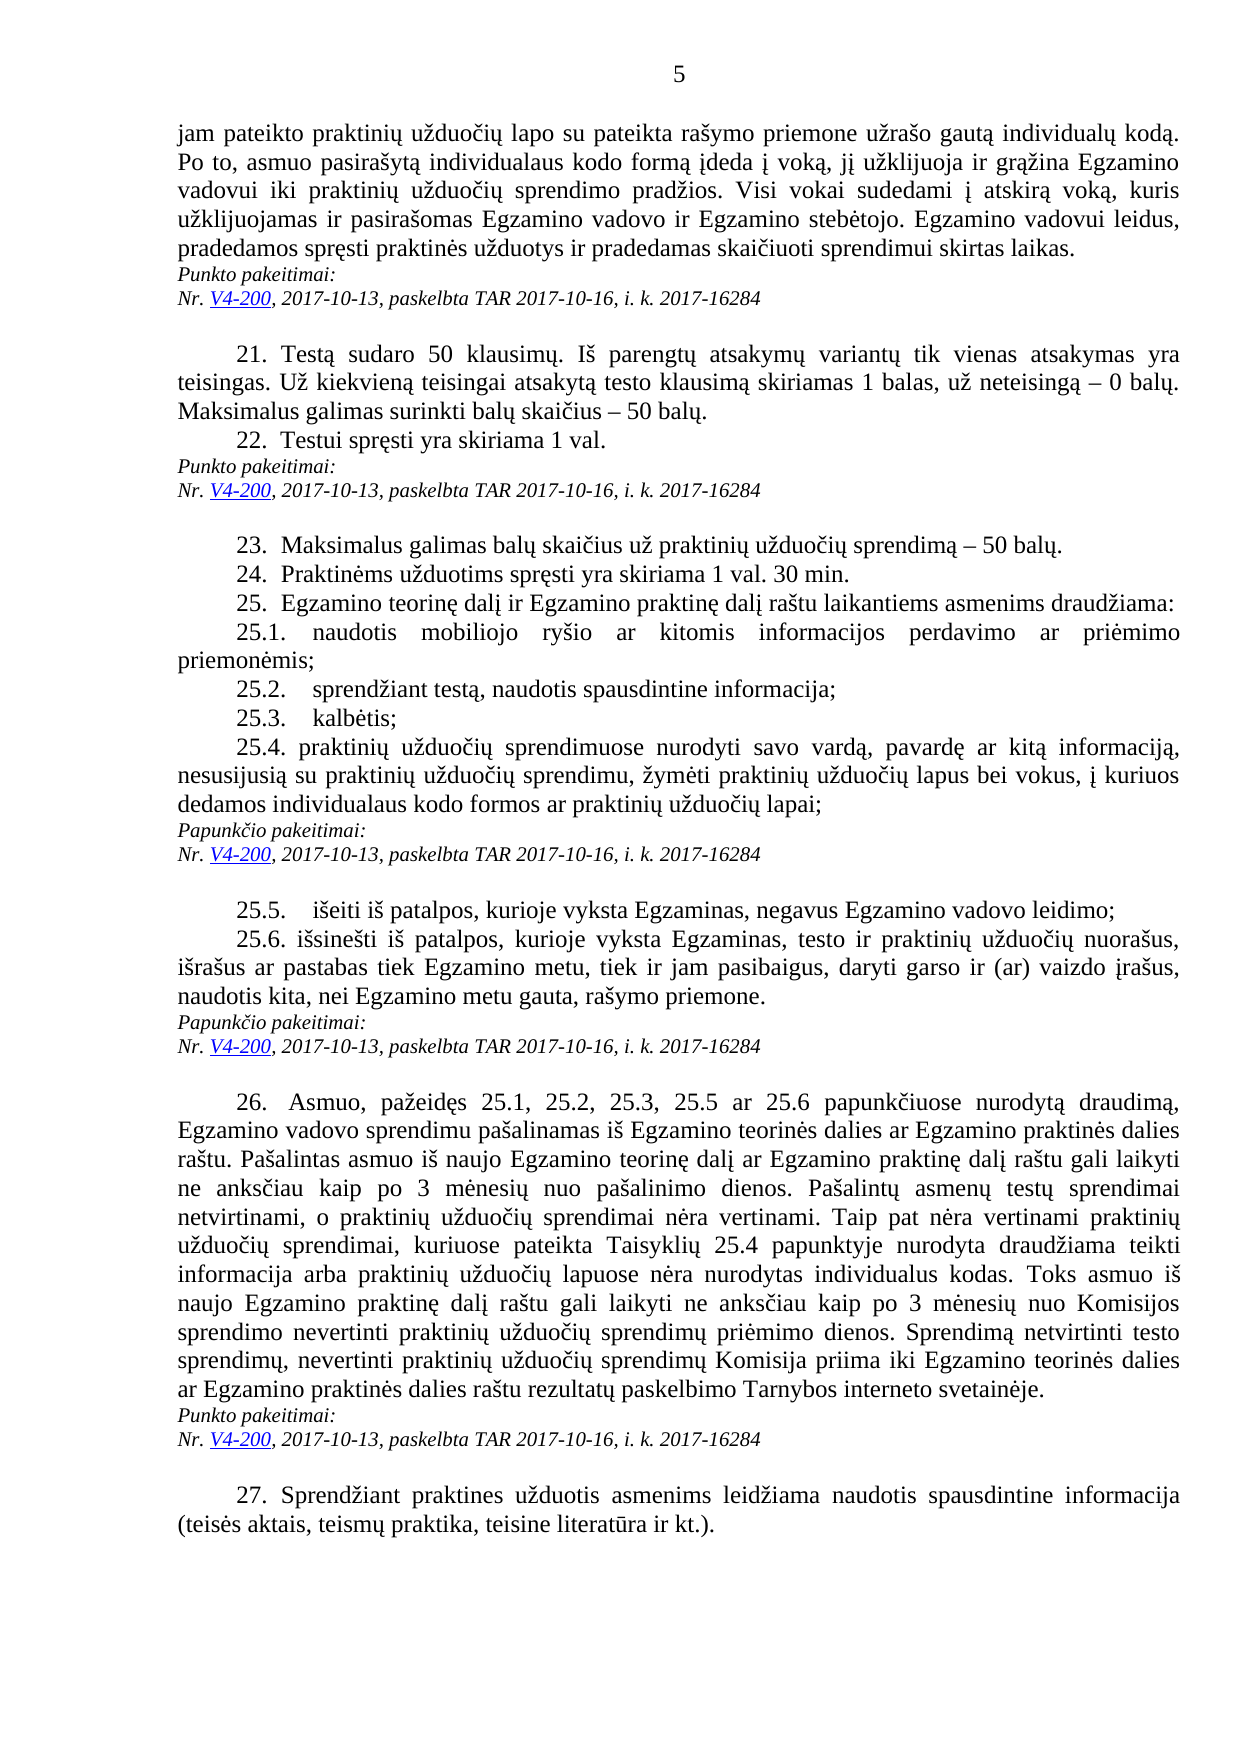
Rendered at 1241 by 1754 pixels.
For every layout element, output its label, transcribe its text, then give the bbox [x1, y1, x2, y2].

text Punkto pakeitimai: [177, 1403, 1181, 1427]
text 27. Sprendžiant praktines užduotis asmenims leidžiama naudotis spausdintine informacija (teisės aktais, teismų praktika, teisine literatūra ir kt.). [177, 1480, 1181, 1537]
text Nr. V4-200, 2017-10-13, paskelbta TAR 2017-10-16, i. k. 2017-16284 [177, 286, 1181, 310]
text Papunkčio pakeitimai: [177, 1010, 1181, 1034]
text Punkto pakeitimai: [177, 454, 1181, 478]
text 25.5. išeiti iš patalpos, kurioje vyksta Egzaminas, negavus Egzamino vadovo leidimo; [177, 895, 1181, 924]
text 25.1. naudotis mobiliojo ryšio ar kitomis informacijos perdavimo ar priėmimo priemonėmis; [177, 617, 1181, 674]
text Papunkčio pakeitimai: [177, 818, 1181, 842]
text 25.6. išsinešti iš patalpos, kurioje vyksta Egzaminas, testo ir praktinių užduočių nuorašus, išrašus ar pastabas tiek Egzamino metu, tiek ir jam pasibaigus, daryti garso ir (ar) vaizdo įrašus, naudotis kita, nei Egzamino metu gauta, rašymo priemone. [177, 924, 1181, 1010]
text Nr. V4-200, 2017-10-13, paskelbta TAR 2017-10-16, i. k. 2017-16284 [177, 1427, 1181, 1451]
text Punkto pakeitimai: [177, 262, 1181, 286]
text 26. Asmuo, pažeidęs 25.1, 25.2, 25.3, 25.5 ar 25.6 papunkčiuose nurodytą draudimą, Egzamino vadovo sprendimu pašalinamas iš Egzamino teorinės dalies ar Egzamino praktinės dalies raštu. Pašalintas asmuo iš naujo Egzamino teorinę dalį ar Egzamino praktinę dalį raštu gali laikyti ne anksčiau kaip po 3 mėnesių nuo pašalinimo dienos. Pašalintų asmenų testų sprendimai netvirtinami, o praktinių užduočių sprendimai nėra vertinami. Taip pat nėra vertinami praktinių užduočių sprendimai, kuriuose pateikta Taisyklių 25.4 papunktyje nurodyta draudžiama teikti informacija arba praktinių užduočių lapuose nėra nurodytas individualus kodas. Toks asmuo iš naujo Egzamino praktinę dalį raštu gali laikyti ne anksčiau kaip po 3 mėnesių nuo Komisijos sprendimo nevertinti praktinių užduočių sprendimų priėmimo dienos. Sprendimą netvirtinti testo sprendimų, nevertinti praktinių užduočių sprendimų Komisija priima iki Egzamino teorinės dalies ar Egzamino praktinės dalies raštu rezultatų paskelbimo Tarnybos interneto svetainėje. [177, 1087, 1181, 1403]
text jam pateikto praktinių užduočių lapo su pateikta rašymo priemone užrašo gautą individualų kodą. Po to, asmuo pasirašytą individualaus kodo formą įdeda į voką, jį užklijuoja ir grąžina Egzamino vadovui iki praktinių užduočių sprendimo pradžios. Visi vokai sudedami į atskirą voką, kuris užklijuojamas ir pasirašomas Egzamino vadovo ir Egzamino stebėtojo. Egzamino vadovui leidus, pradedamos spręsti praktinės užduotys ir pradedamas skaičiuoti sprendimui skirtas laikas. [177, 118, 1181, 262]
text 25.3. kalbėtis; [177, 703, 1181, 732]
text Nr. V4-200, 2017-10-13, paskelbta TAR 2017-10-16, i. k. 2017-16284 [177, 842, 1181, 866]
text 22. Testui spręsti yra skiriama 1 val. [177, 425, 1181, 454]
text 25. Egzamino teorinę dalį ir Egzamino praktinę dalį raštu laikantiems asmenims draudžiama: [177, 588, 1181, 617]
text 23. Maksimalus galimas balų skaičius už praktinių užduočių sprendimą – 50 balų. [177, 531, 1181, 559]
text 24. Praktinėms užduotims spręsti yra skiriama 1 val. 30 min. [177, 559, 1181, 588]
text Nr. V4-200, 2017-10-13, paskelbta TAR 2017-10-16, i. k. 2017-16284 [177, 1034, 1181, 1058]
text 21. Testą sudaro 50 klausimų. Iš parengtų atsakymų variantų tik vienas atsakymas yra teisingas. Už kiekvieną teisingai atsakytą testo klausimą skiriamas 1 balas, už neteisingą – 0 balų. Maksimalus galimas surinkti balų skaičius – 50 balų. [177, 339, 1181, 425]
text Nr. V4-200, 2017-10-13, paskelbta TAR 2017-10-16, i. k. 2017-16284 [177, 478, 1181, 502]
text 25.4. praktinių užduočių sprendimuose nurodyti savo vardą, pavardę ar kitą informaciją, nesusijusią su praktinių užduočių sprendimu, žymėti praktinių užduočių lapus bei vokus, į kuriuos dedamos individualaus kodo formos ar praktinių užduočių lapai; [177, 732, 1181, 818]
text 25.2. sprendžiant testą, naudotis spausdintine informacija; [177, 674, 1181, 703]
